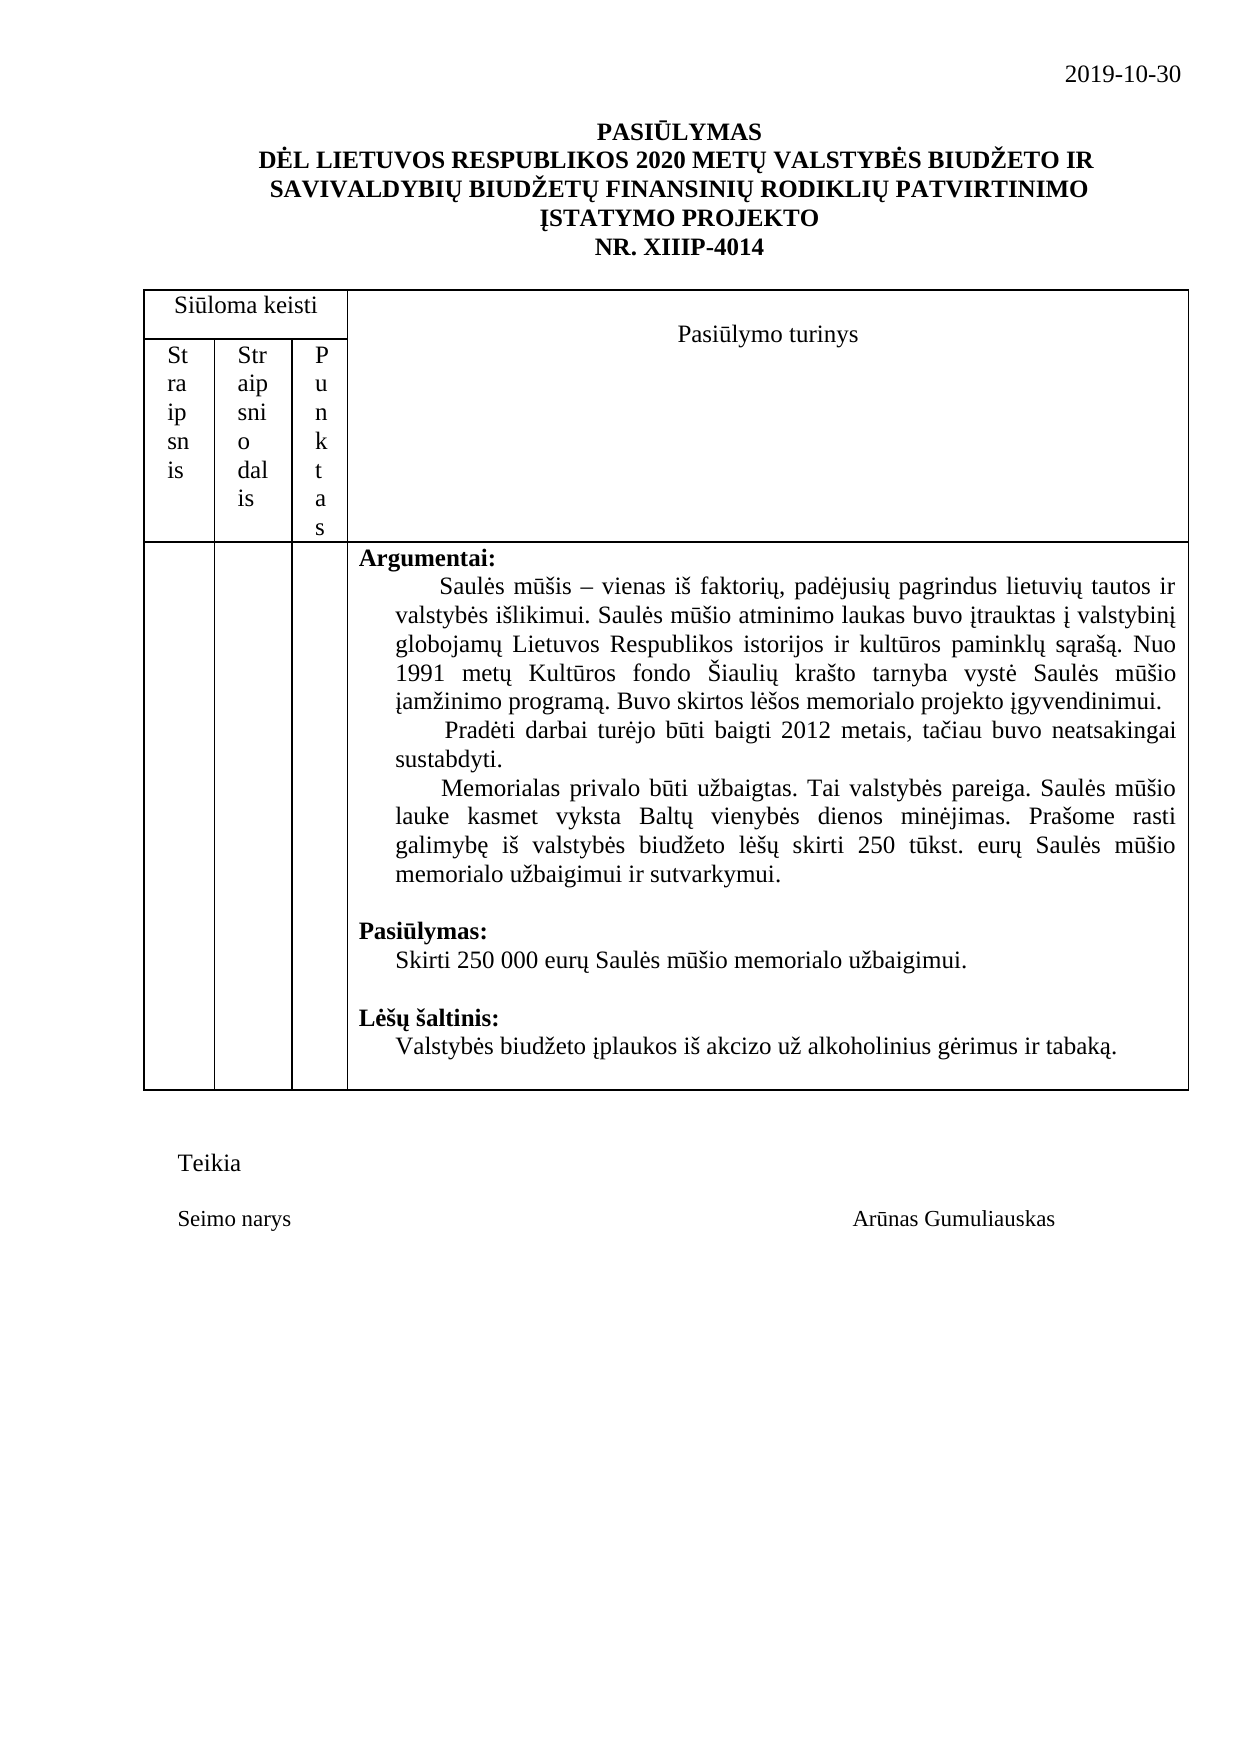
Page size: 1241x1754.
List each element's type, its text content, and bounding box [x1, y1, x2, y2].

text Teikia [177, 1148, 1181, 1177]
text Seimo narys Arūnas Gumuliauskas [177, 1205, 1181, 1232]
table_header Pasiūlymo turinys [348, 291, 1188, 541]
text PASIŪLYMAS [177, 117, 1181, 145]
table_cell [215, 543, 291, 1089]
table_cell [293, 543, 347, 1089]
text NR. XIIIP-4014 [177, 232, 1181, 260]
text SAVIVALDYBIŲ BIUDŽETŲ FINANSINIŲ RODIKLIŲ PATVIRTINIMO [177, 174, 1181, 203]
text 2019-10-30 [177, 59, 1181, 88]
table_cell Punktas [293, 340, 347, 541]
text ĮSTATYMO PROJEKTO [177, 203, 1181, 232]
table_cell Argumentai: Saulės mūšis – vienas iš faktorių, padėjusių pagrindus lietuvių tautos ir valstybės išlikimui. Saulės mūšio atminimo laukas buvo įtrauktas į valstybinį globojamų Lietuvos Respublikos istorijos ir kultūros paminklų sąrašą. Nuo 1991 metų Kultūros fondo Šiaulių krašto tarnyba vystė Saulės mūšio įamžinimo programą. Buvo skirtos lėšos memorialo projekto įgyvendinimui. Pradėti darbai turėjo būti baigti 2012 metais, tačiau buvo neatsakingai sustabdyti. Memorialas privalo būti užbaigtas. Tai valstybės pareiga. Saulės mūšio lauke kasmet vyksta Baltų vienybės dienos minėjimas. Prašome rasti galimybę iš valstybės biudžeto lėšų skirti 250 tūkst. eurų Saulės mūšio memorialo užbaigimui ir sutvarkymui. Pasiūlymas: Skirti 250 000 eurų Saulės mūšio memorialo užbaigimui. Lėšų šaltinis: Valstybės biudžeto įplaukos iš akcizo už alkoholinius gėrimus ir tabaką. [348, 543, 1188, 1089]
table_header Siūloma keisti [145, 291, 347, 338]
text DĖL LIETUVOS RESPUBLIKOS 2020 METŲ VALSTYBĖS BIUDŽETO IR [177, 145, 1181, 174]
table_cell [145, 543, 214, 1089]
table_cell Straipsnis [145, 340, 214, 541]
table_cell Straipsnio dalis [215, 340, 291, 541]
